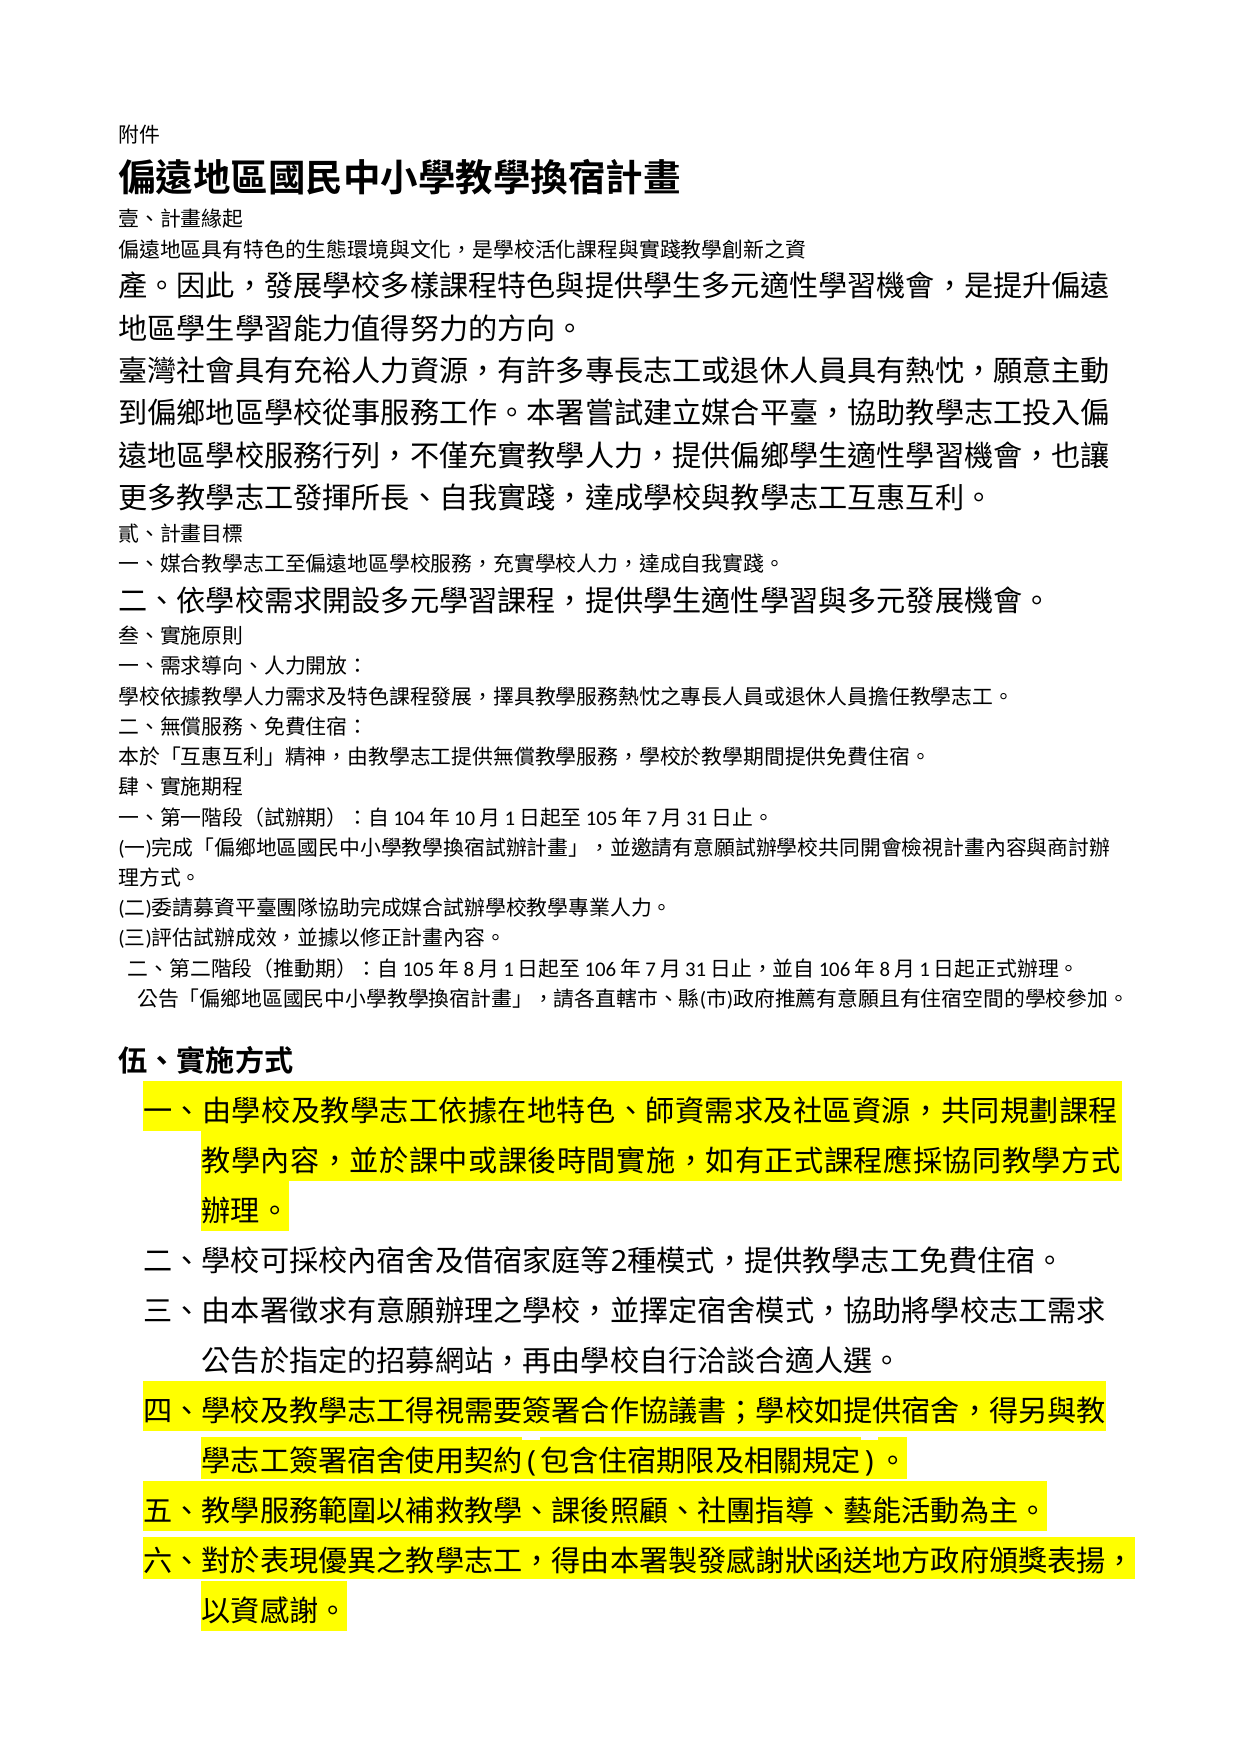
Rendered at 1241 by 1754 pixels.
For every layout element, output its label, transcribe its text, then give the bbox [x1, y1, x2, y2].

text 公告「偏鄉地區國民中小學教學換宿計畫」，請各直轄市、縣(市)政府推薦有意願且有住宿空間的學校參加。 [118, 982, 1122, 1012]
text 一、媒合教學志工至偏遠地區學校服務，充實學校人力，達成自我實踐。 [118, 547, 1122, 577]
text 偏遠地區具有特色的生態環境與文化，是學校活化課程與實踐教學創新之資 [118, 233, 1122, 263]
text 三、由本署徵求有意願辦理之學校，並擇定宿舍模式，協助將學校志工需求公告於指定的招募網站，再由學校自行洽談合適人選。 [143, 1281, 1122, 1381]
text 伍、實施方式 [118, 1031, 1122, 1081]
text 壹、計畫緣起 [118, 203, 1122, 233]
text (三)評估試辦成效，並據以修正計畫內容。 [118, 922, 1122, 952]
text (一)完成「偏鄉地區國民中小學教學換宿試辦計畫」，並邀請有意願試辦學校共同開會檢視計畫內容與商討辦理方式。 [118, 831, 1122, 891]
text 二、無償服務、免費住宿： [118, 710, 1122, 740]
text 產。因此，發展學校多樣課程特色與提供學生多元適性學習機會，是提升偏遠地區學生學習能力值得努力的方向。 [118, 263, 1122, 348]
text 貳、計畫目標 [118, 517, 1122, 547]
text 二、第二階段（推動期）：自105年8月1日起至106年7月31日止，並自106年8月1日起正式辦理。 [118, 952, 1122, 982]
text (二)委請募資平臺團隊協助完成媒合試辦學校教學專業人力。 [118, 891, 1122, 922]
text 一、由學校及教學志工依據在地特色、師資需求及社區資源，共同規劃課程教學內容，並於課中或課後時間實施，如有正式課程應採協同教學方式辦理。 [143, 1081, 1122, 1231]
text 本於「互惠互利」精神，由教學志工提供無償教學服務，學校於教學期間提供免費住宿。 [118, 740, 1122, 771]
text 四、學校及教學志工得視需要簽署合作協議書；學校如提供宿舍，得另與教學志工簽署宿舍使用契約(包含住宿期限及相關規定)。 [143, 1381, 1122, 1481]
text 一、需求導向、人力開放： [118, 650, 1122, 680]
text 叁、實施原則 [118, 619, 1122, 650]
text 偏遠地區國民中小學教學換宿計畫 [118, 148, 1122, 203]
text 學校依據教學人力需求及特色課程發展，擇具教學服務熱忱之專長人員或退休人員擔任教學志工。 [118, 680, 1122, 710]
text 臺灣社會具有充裕人力資源，有許多專長志工或退休人員具有熱忱，願意主動到偏鄉地區學校從事服務工作。本署嘗試建立媒合平臺，協助教學志工投入偏遠地區學校服務行列，不僅充實教學人力，提供偏鄉學生適性學習機會，也讓更多教學志工發揮所長、自我實踐，達成學校與教學志工互惠互利。 [118, 348, 1122, 517]
text 五、教學服務範圍以補救教學、課後照顧、社團指導、藝能活動為主。 [143, 1481, 1122, 1531]
text 二、學校可採校內宿舍及借宿家庭等2種模式，提供教學志工免費住宿。 [143, 1231, 1122, 1281]
text 二、依學校需求開設多元學習課程，提供學生適性學習與多元發展機會。 [118, 577, 1122, 619]
text 一、第一階段（試辦期）：自104年10月1日起至105年7月31日止。 [118, 801, 1122, 831]
text 六、對於表現優異之教學志工，得由本署製發感謝狀函送地方政府頒獎表揚，以資感謝。 [143, 1531, 1122, 1631]
text 附件 [118, 118, 1122, 148]
text 肆、實施期程 [118, 771, 1122, 801]
